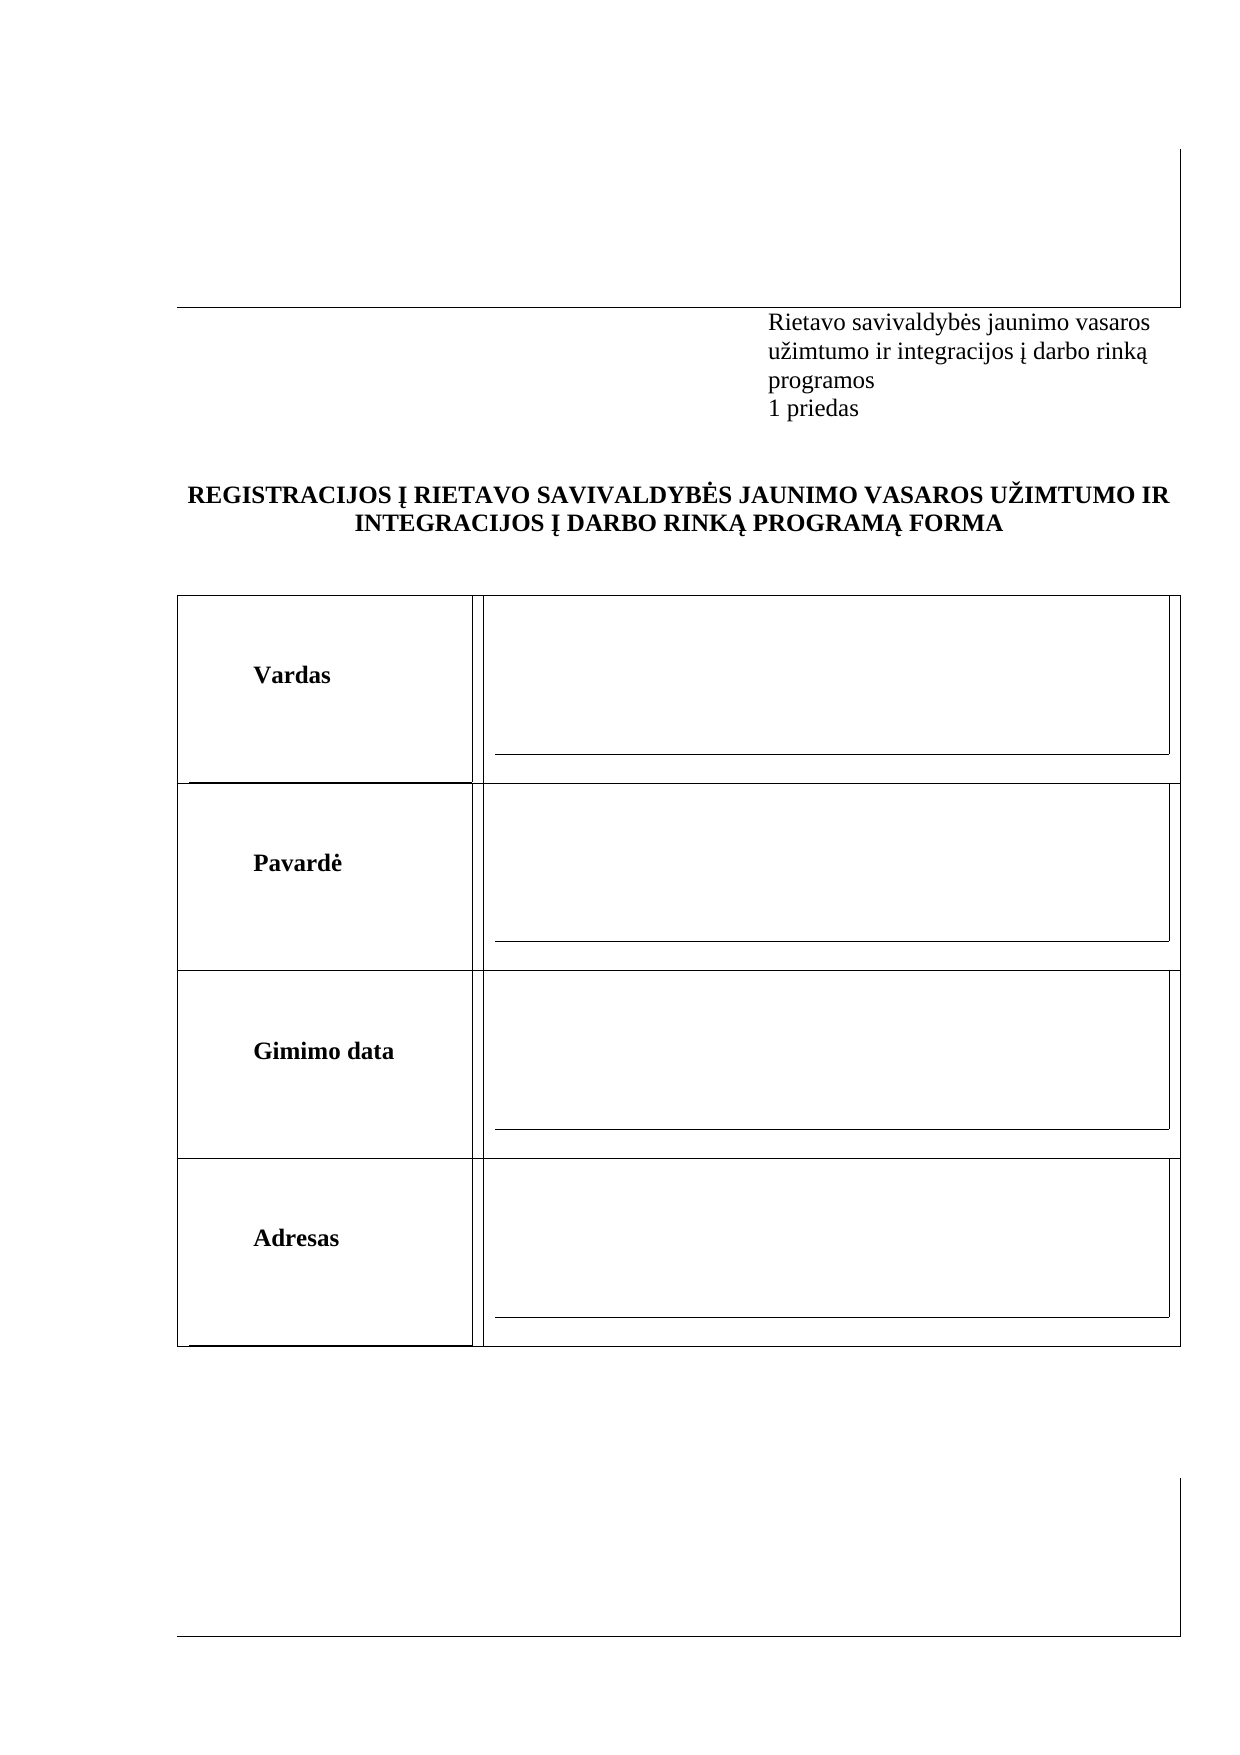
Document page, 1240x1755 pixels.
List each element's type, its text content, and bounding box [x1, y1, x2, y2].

table_cell Gimimo data [178, 971, 472, 1158]
table_cell Adresas [178, 1159, 472, 1346]
text programos [768, 365, 1181, 393]
table_header Vardas [178, 596, 472, 782]
text REGISTRACIJOS Į RIETAVO SAVIVALDYBĖS JAUNIMO VASAROS UŽIMTUMO IR INTEGRACIJOS Į DARBO RINKĄ PROGRAMĄ FORMA [177, 480, 1181, 537]
table_cell [484, 1159, 1180, 1346]
table_cell [484, 784, 1180, 970]
table_cell [473, 784, 483, 970]
table_cell Pavardė [178, 784, 472, 970]
text 1 priedas [768, 393, 1181, 422]
table_header [473, 596, 483, 782]
table_cell [484, 971, 1180, 1158]
table_header [484, 596, 1180, 782]
text užimtumo ir integracijos į darbo rinką [768, 336, 1181, 365]
table_cell [473, 1159, 483, 1346]
text Rietavo savivaldybės jaunimo vasaros [768, 307, 1181, 336]
table_cell [473, 971, 483, 1158]
